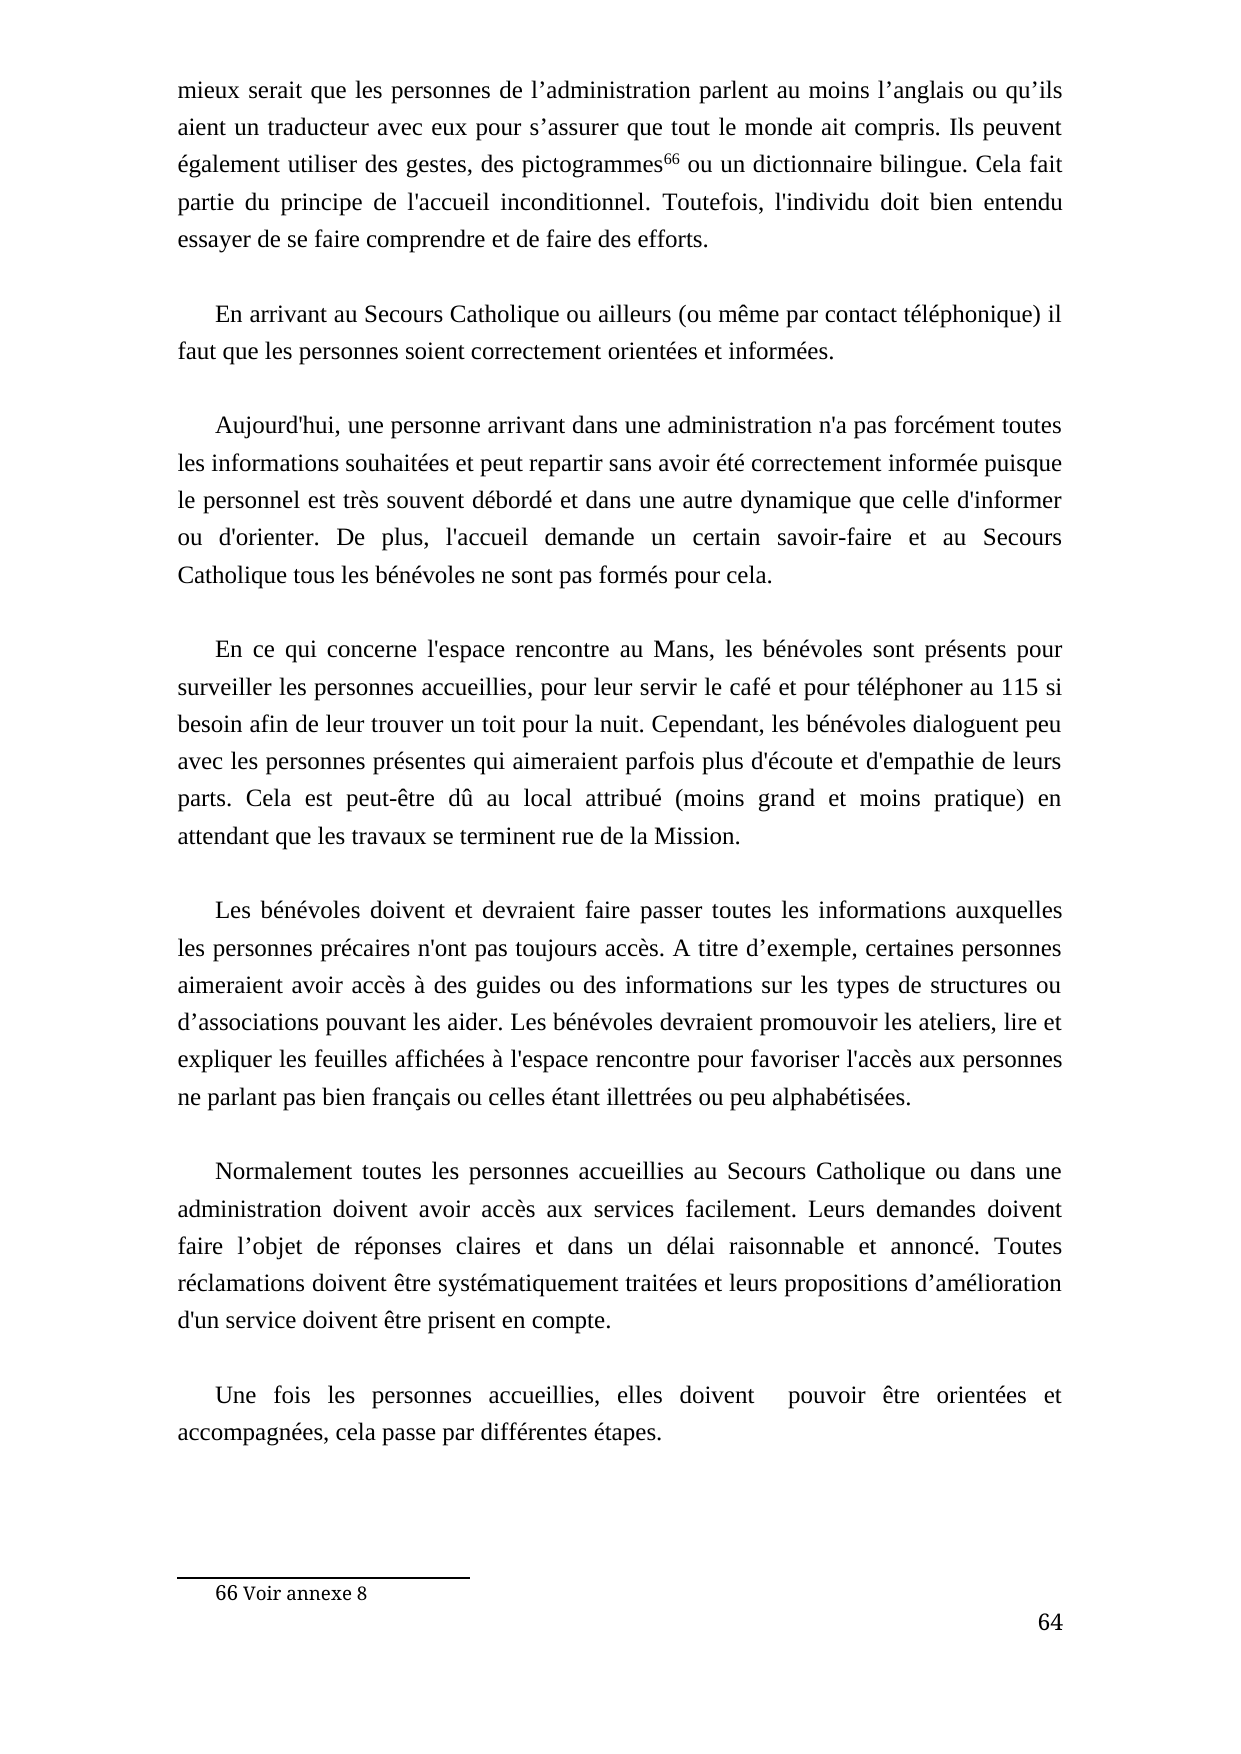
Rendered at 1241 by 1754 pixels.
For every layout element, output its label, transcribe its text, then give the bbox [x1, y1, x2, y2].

text En ce qui concerne l'espace rencontre au Mans, les bénévoles sont présents pour surveiller les personnes accueillies, pour leur servir le café et pour téléphoner au 115 si besoin afin de leur trouver un toit pour la nuit. Cependant, les bénévoles dialoguent peu avec les personnes présentes qui aimeraient parfois plus d'écoute et d'empathie de leurs parts. Cela est peut-être dû au local attribué (moins grand et moins pratique) en attendant que les travaux se terminent rue de la Mission. [177, 634, 1063, 849]
text Une fois les personnes accueillies, elles doivent pouvoir être orientées et accompagnées, cela passe par différentes étapes. [177, 1380, 1063, 1446]
text En arrivant au Secours Catholique ou ailleurs (ou même par contact téléphonique) il faut que les personnes soient correctement orientées et informées. [177, 299, 1063, 365]
text Aujourd'hui, une personne arrivant dans une administration n'a pas forcément toutes les informations souhaitées et peut repartir sans avoir été correctement informée puisque le personnel est très souvent débordé et dans une autre dynamique que celle d'informer ou d'orienter. De plus, l'accueil demande un certain savoir-faire et au Secours Catholique tous les bénévoles ne sont pas formés pour cela. [177, 411, 1063, 588]
text Normalement toutes les personnes accueillies au Secours Catholique ou dans une administration doivent avoir accès aux services facilement. Leurs demandes doivent faire l’objet de réponses claires et dans un délai raisonnable et annoncé. Toutes réclamations doivent être systématiquement traitées et leurs propositions d’amélioration d'un service doivent être prisent en compte. [177, 1156, 1063, 1334]
text Voir annexe 8 [177, 1578, 1063, 1606]
text Les bénévoles doivent et devraient faire passer toutes les informations auxquelles les personnes précaires n'ont pas toujours accès. A titre d’exemple, certaines personnes aimeraient avoir accès à des guides ou des informations sur les types de structures ou d’associations pouvant les aider. Les bénévoles devraient promouvoir les ateliers, lire et expliquer les feuilles affichées à l'espace rencontre pour favoriser l'accès aux personnes ne parlant pas bien français ou celles étant illettrées ou peu alphabétisées. [177, 895, 1063, 1111]
text mieux serait que les personnes de l’administration parlent au moins l’anglais ou qu’ils aient un traducteur avec eux pour s’assurer que tout le monde ait compris. Ils peuvent également utiliser des gestes, des pictogrammes ou un dictionnaire bilingue. Cela fait partie du principe de l'accueil inconditionnel. Toutefois, l'individu doit bien entendu essayer de se faire comprendre et de faire des efforts. [177, 75, 1063, 253]
